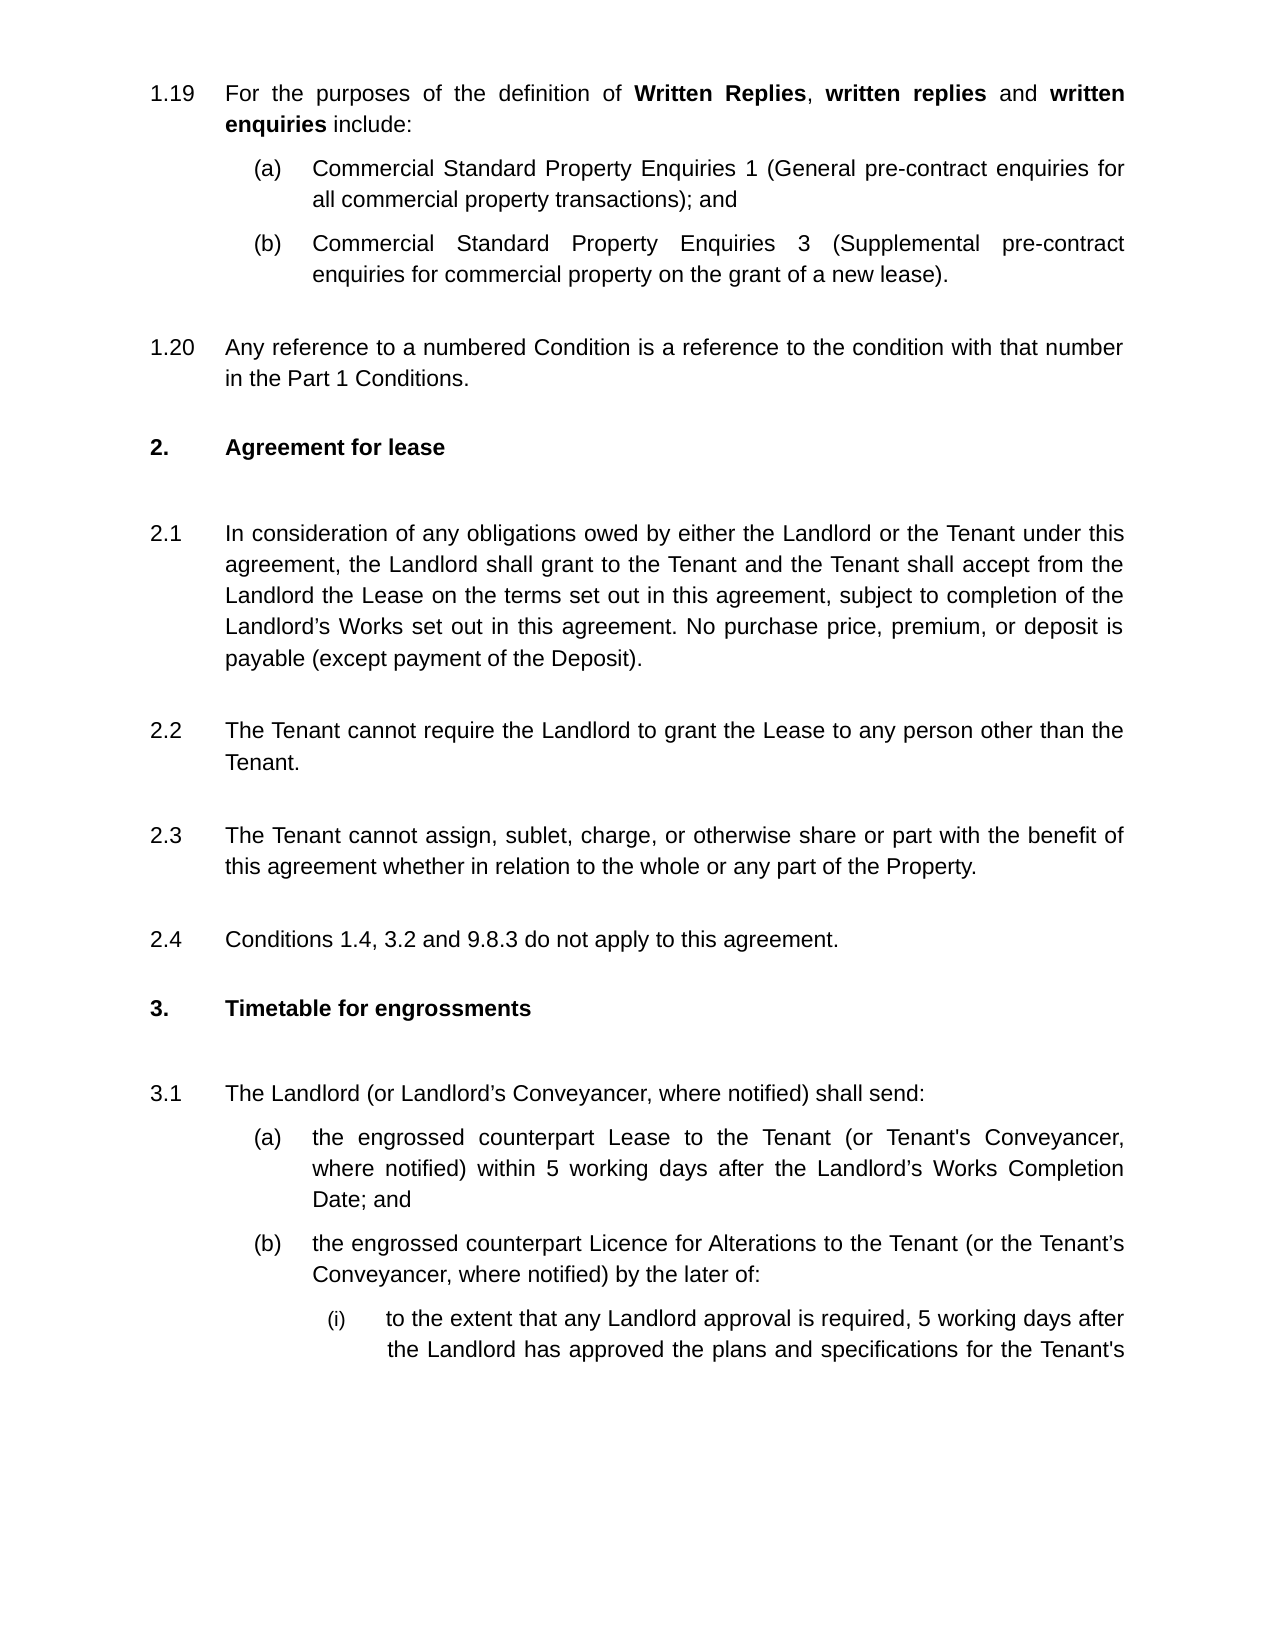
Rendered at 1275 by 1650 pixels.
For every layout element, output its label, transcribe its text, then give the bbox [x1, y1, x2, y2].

title The Tenant cannot assign, sublet, charge, or otherwise share or part with the benefit of this agreement whether in relation to the whole or any part of the Property. [150, 817, 1125, 879]
title Commercial Standard Property Enquiries 1 (General pre-contract enquiries for all commercial property transactions); and [253, 150, 1125, 212]
title In consideration of any obligations owed by either the Landlord or the Tenant under this agreement, the Landlord shall grant to the Tenant and the Tenant shall accept from the Landlord the Lease on the terms set out in this agreement, subject to completion of the Landlord’s Works set out in this agreement. No purchase price, premium, or deposit is payable (except payment of the Deposit). [150, 514, 1125, 671]
title The Tenant cannot require the Landlord to grant the Lease to any person other than the Tenant. [150, 712, 1125, 775]
title Commercial Standard Property Enquiries 3 (Supplemental pre-contract enquiries for commercial property on the grant of a new lease). [253, 225, 1125, 287]
title the engrossed counterpart Lease to the Tenant (or Tenant's Conveyancer, where notified) within 5 working days after the Landlord’s Works Completion Date; and [253, 1119, 1125, 1212]
title Agreement for lease [150, 429, 1125, 460]
title The Landlord (or Landlord’s Conveyancer, where notified) shall send: [150, 1075, 1125, 1106]
title the engrossed counterpart Licence for Alterations to the Tenant (or the Tenant’s Conveyancer, where notified) by the later of: [253, 1225, 1125, 1287]
title Any reference to a numbered Condition is a reference to the condition with that number in the Part 1 Conditions. [150, 329, 1125, 392]
title Timetable for engrossments [150, 989, 1125, 1021]
title to the extent that any Landlord approval is required, 5 working days after the Landlord has approved the plans and specifications for the Tenant's Works in accordance with clause 9.1; and [327, 1300, 1125, 1362]
title For the purposes of the definition of Written Replies, written replies and written enquiries include: [150, 75, 1125, 137]
title Conditions 1.4, 3.2 and 9.8.3 do not apply to this agreement. [150, 921, 1125, 952]
